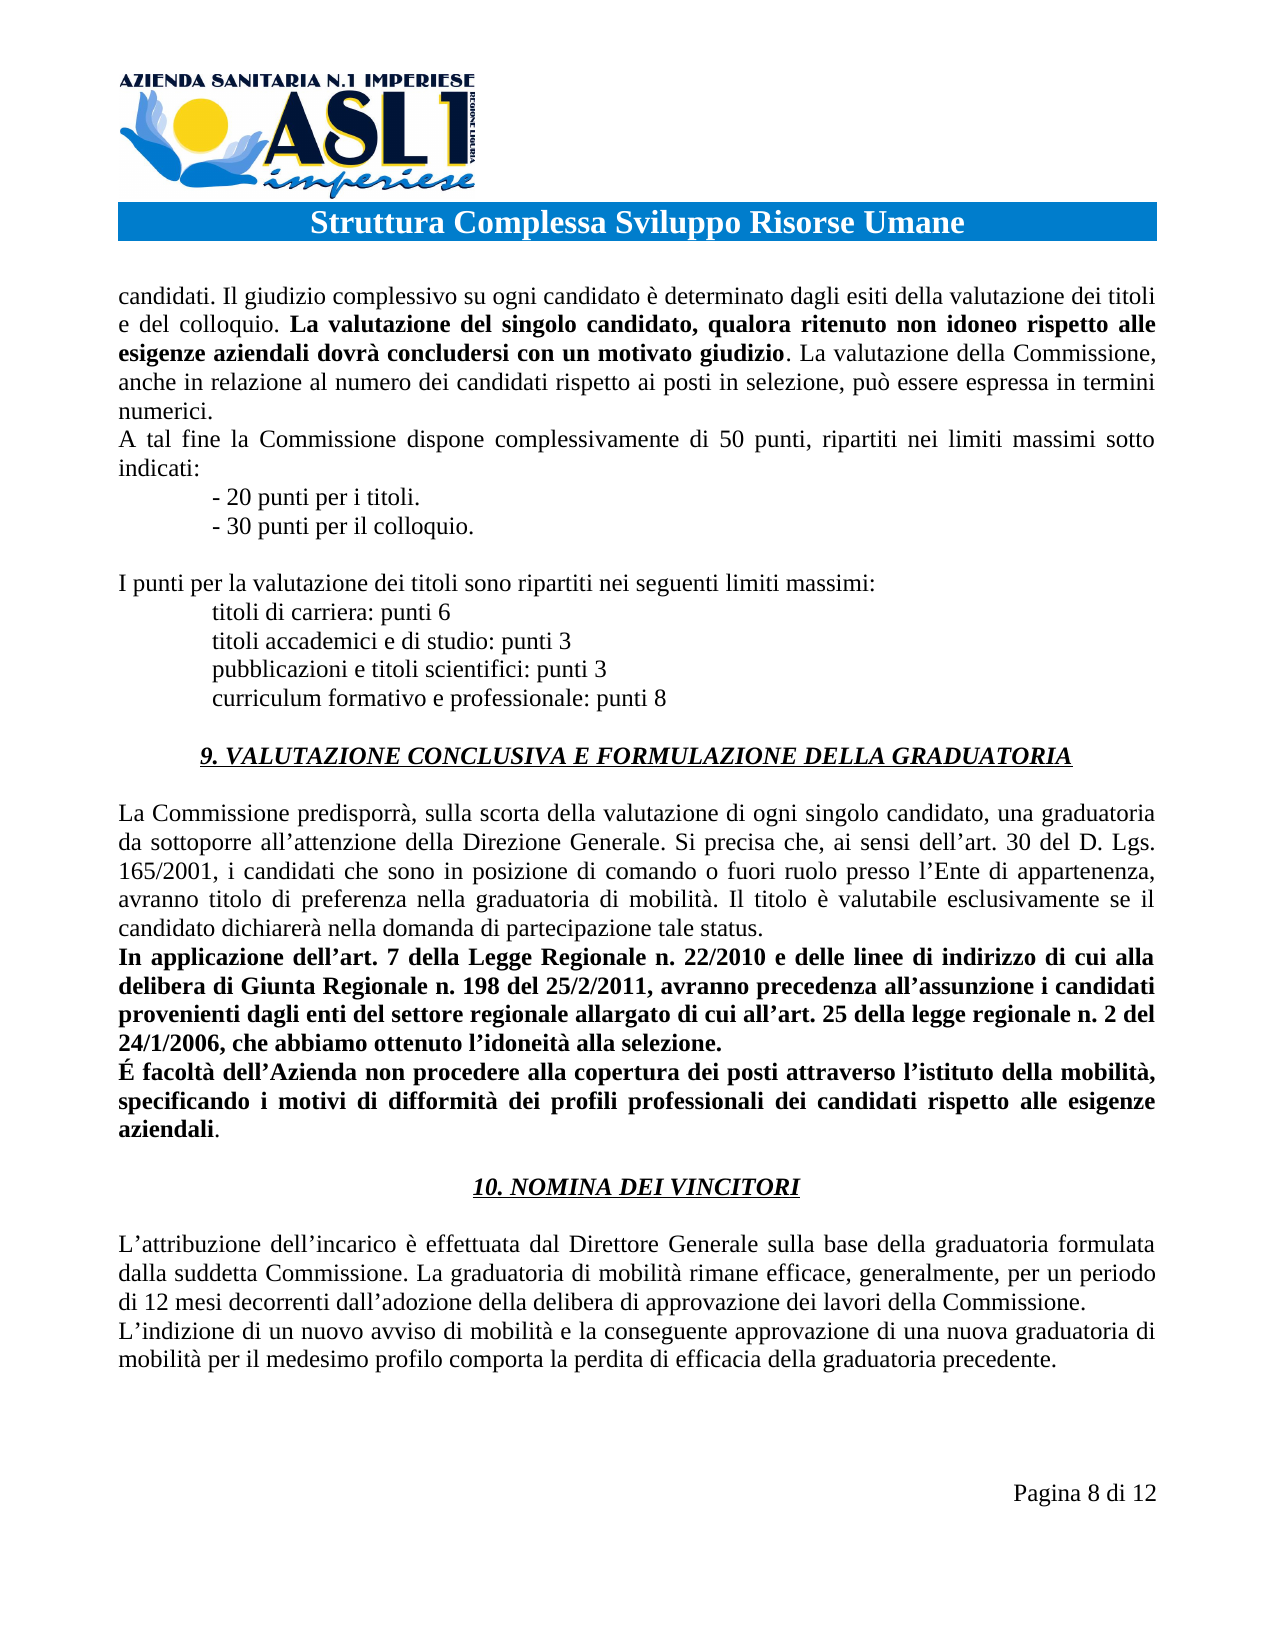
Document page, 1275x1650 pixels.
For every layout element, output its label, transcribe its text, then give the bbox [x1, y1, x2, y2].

text I punti per la valutazione dei titoli sono ripartiti nei seguenti limiti massimi: [118, 568, 1157, 597]
text candidati. Il giudizio complessivo su ogni candidato è determinato dagli esiti della valutazione dei titoli e del colloquio. La valutazione del singolo candidato, qualora ritenuto non idoneo rispetto alle esigenze aziendali dovrà concludersi con un motivato giudizio. La valutazione della Commissione, anche in relazione al numero dei candidati rispetto ai posti in selezione, può essere espressa in termini numerici. [118, 281, 1157, 424]
text - 20 punti per i titoli. [212, 482, 1157, 511]
text L’indizione di un nuovo avviso di mobilità e la conseguente approvazione di una nuova graduatoria di mobilità per il medesimo profilo comporta la perdita di efficacia della graduatoria precedente. [118, 1316, 1157, 1373]
picture [119, 74, 475, 199]
text curriculum formativo e professionale: punti 8 [212, 683, 1157, 712]
text pubblicazioni e titoli scientifici: punti 3 [212, 654, 1157, 683]
text É facoltà dell’Azienda non procedere alla copertura dei posti attraverso l’istituto della mobilità, specificando i motivi di difformità dei profili professionali dei candidati rispetto alle esigenze aziendali. [118, 1057, 1157, 1143]
text 9. VALUTAZIONE CONCLUSIVA E FORMULAZIONE DELLA GRADUATORIA [118, 741, 1157, 769]
text In applicazione dell’art. 7 della Legge Regionale n. 22/2010 e delle linee di indirizzo di cui alla delibera di Giunta Regionale n. 198 del 25/2/2011, avranno precedenza all’assunzione i candidati provenienti dagli enti del settore regionale allargato di cui all’art. 25 della legge regionale n. 2 del 24/1/2006, che abbiamo ottenuto l’idoneità alla selezione. [118, 942, 1157, 1057]
text - 30 punti per il colloquio. [212, 511, 1157, 539]
text titoli accademici e di studio: punti 3 [212, 626, 1157, 654]
text titoli di carriera: punti 6 [212, 597, 1157, 626]
text La Commissione predisporrà, sulla scorta della valutazione di ogni singolo candidato, una graduatoria da sottoporre all’attenzione della Direzione Generale. Si precisa che, ai sensi dell’art. 30 del D. Lgs. 165/2001, i candidati che sono in posizione di comando o fuori ruolo presso l’Ente di appartenenza, avranno titolo di preferenza nella graduatoria di mobilità. Il titolo è valutabile esclusivamente se il candidato dichiarerà nella domanda di partecipazione tale status. [118, 798, 1157, 942]
text L’attribuzione dell’incarico è effettuata dal Direttore Generale sulla base della graduatoria formulata dalla suddetta Commissione. La graduatoria di mobilità rimane efficace, generalmente, per un periodo di 12 mesi decorrenti dall’adozione della delibera di approvazione dei lavori della Commissione. [118, 1229, 1157, 1316]
text A tal fine la Commissione dispone complessivamente di 50 punti, ripartiti nei limiti massimi sotto indicati: [118, 424, 1157, 482]
subtitle 10. NOMINA DEI VINCITORI [118, 1172, 1157, 1201]
